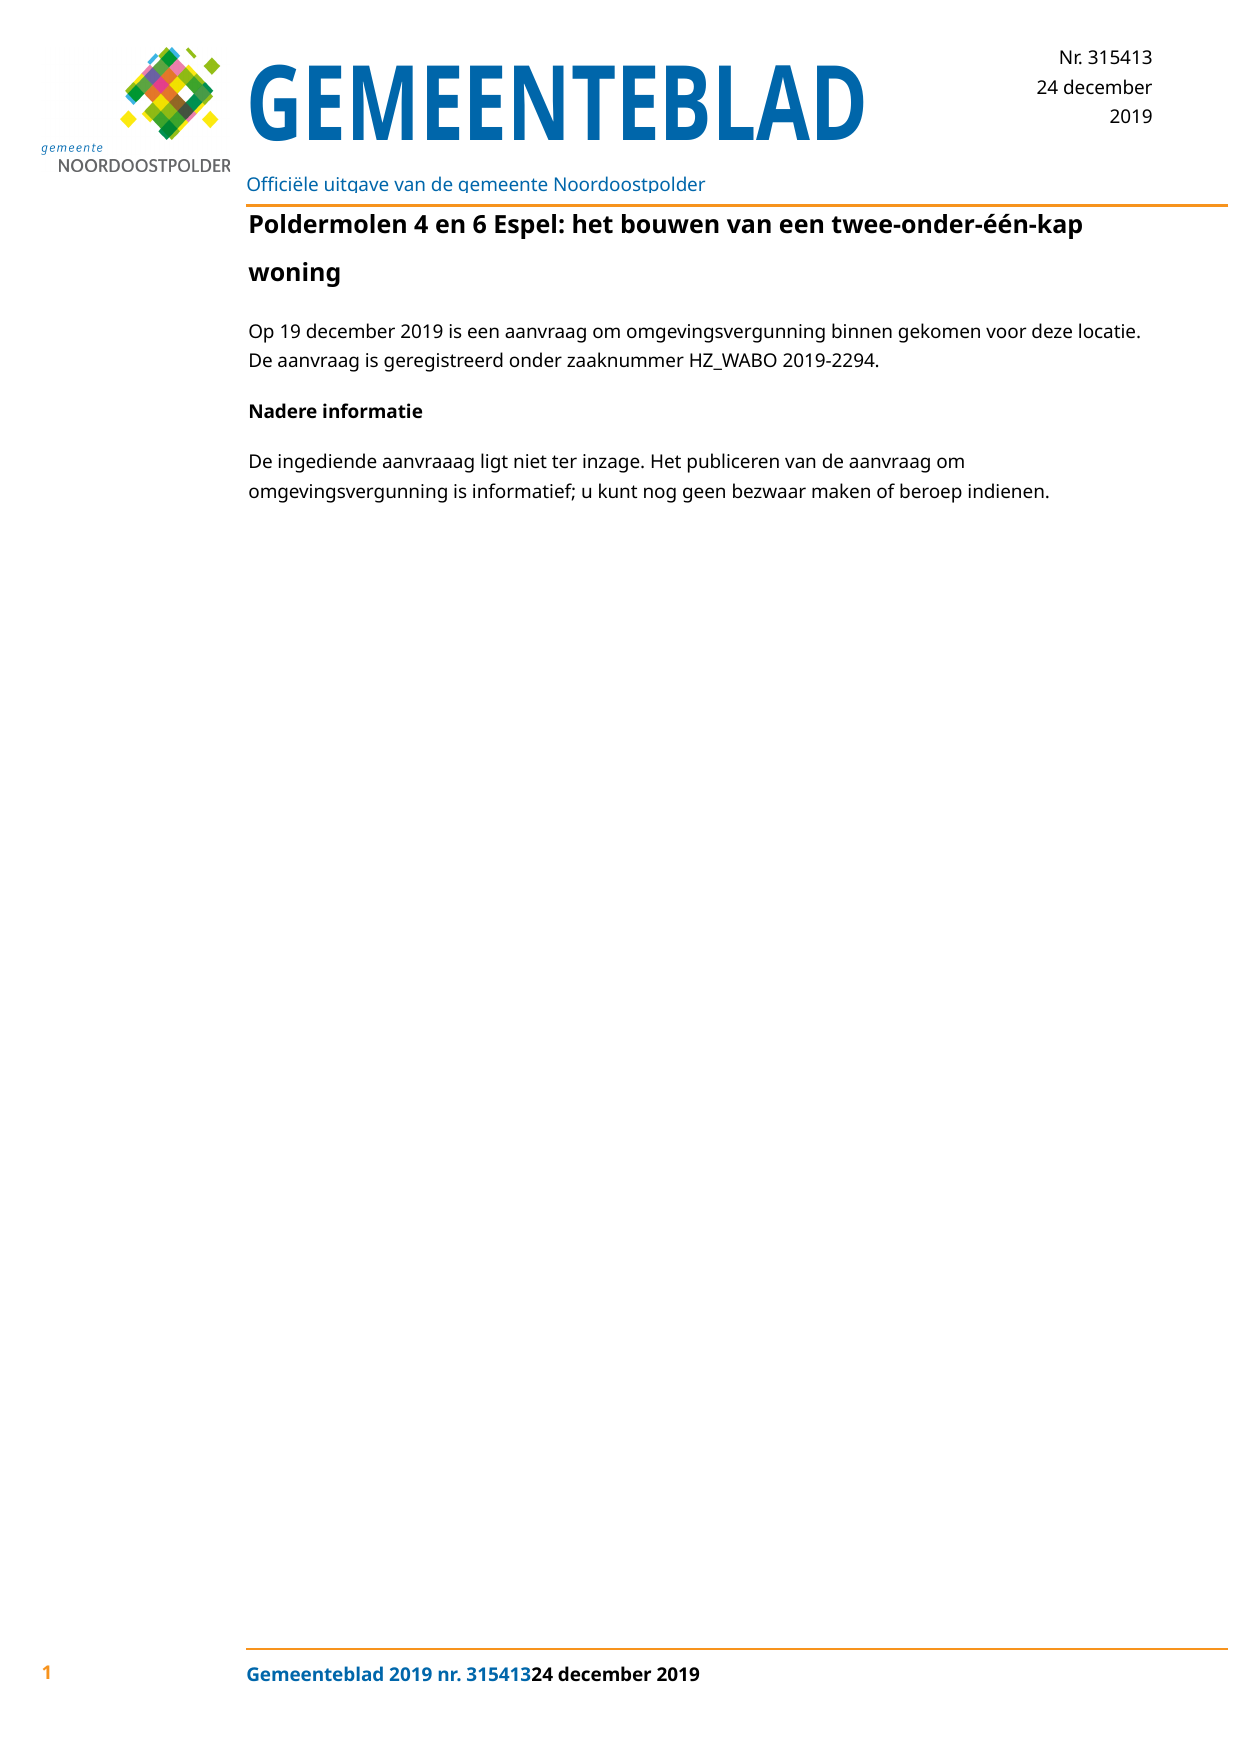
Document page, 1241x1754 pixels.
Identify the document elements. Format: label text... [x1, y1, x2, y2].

picture [41, 47, 231, 172]
text Poldermolen 4 en 6 Espel: het bouwen van een twee-onder-één-kap woning [248, 207, 1152, 288]
text Nadere informatie [248, 398, 1152, 424]
text De ingediende aanvraaag ligt niet ter inzage. Het publiceren van de aanvraag om omgevingsvergunning is informatief; u kunt nog geen bezwaar maken of beroep indienen. [248, 448, 1152, 504]
text Op 19 december 2019 is een aanvraag om omgevingsvergunning binnen gekomen voor deze locatie. De aanvraag is geregistreerd onder zaaknummer HZ_WABO 2019-2294. [248, 318, 1152, 373]
